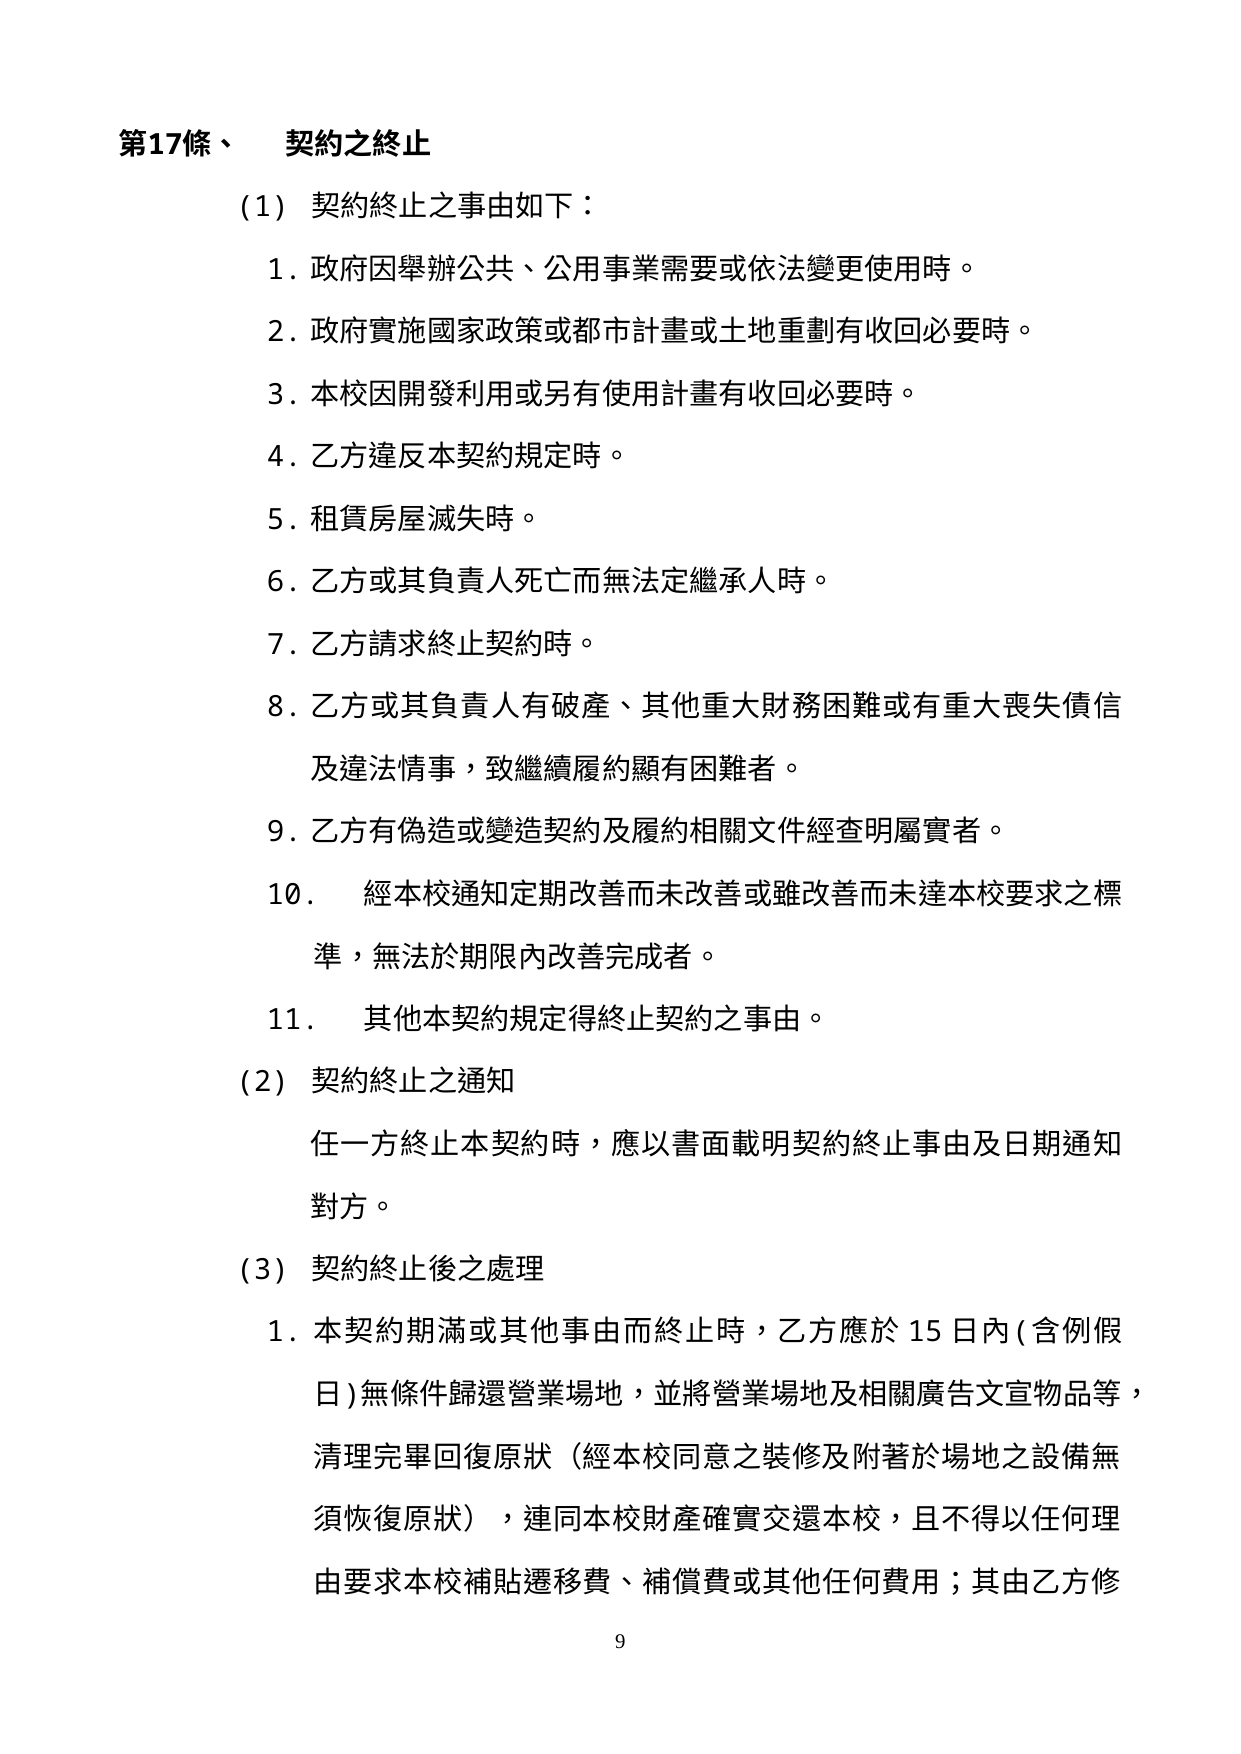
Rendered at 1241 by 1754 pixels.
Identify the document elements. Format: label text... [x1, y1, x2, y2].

list 本契約期滿或其他事由而終止時，乙方應於15日內(含例假日)無條件歸還營業場地，並將營業場地及相關廣告文宣物品等，清理完畢回復原狀（經本校同意之裝修及附著於場地之設備無須恢復原狀），連同本校財產確實交還本校，且不得以任何理由要求本校補貼遷移費、補償費或其他任何費用；其由乙方修繕、改建或增建部分，應無條件交由本校接管收歸國有，並放棄任何補償或公法上任何拆遷補償權利；另須經本校派員檢查合格後始得離開，此段期間不得有營利行為。 [266, 1288, 1122, 1600]
list 政府實施國家政策或都市計畫或土地重劃有收回必要時。 [267, 288, 1122, 350]
list 經本校通知定期改善而未改善或雖改善而未達本校要求之標準，無法於期限內改善完成者。 [266, 850, 1122, 975]
list 契約終止之通知 [236, 1038, 1122, 1100]
list 乙方或其負責人死亡而無法定繼承人時。 [267, 538, 1122, 600]
list 契約之終止 [118, 100, 1122, 163]
list 契約終止後之處理 [236, 1225, 1122, 1288]
text 任一方終止本契約時，應以書面載明契約終止事由及日期通知對方。 [310, 1100, 1122, 1225]
list 乙方有偽造或變造契約及履約相關文件經查明屬實者。 [267, 788, 1122, 850]
list 乙方請求終止契約時。 [267, 600, 1122, 663]
list 其他本契約規定得終止契約之事由。 [266, 975, 1122, 1038]
list 乙方或其負責人有破產、其他重大財務困難或有重大喪失債信及違法情事，致繼續履約顯有困難者。 [267, 663, 1122, 788]
list 租賃房屋滅失時。 [267, 475, 1122, 538]
list 本校因開發利用或另有使用計畫有收回必要時。 [267, 350, 1122, 413]
list 政府因舉辦公共、公用事業需要或依法變更使用時。 [267, 225, 1122, 288]
list 乙方違反本契約規定時。 [267, 413, 1122, 475]
list 契約終止之事由如下： [236, 163, 1122, 225]
